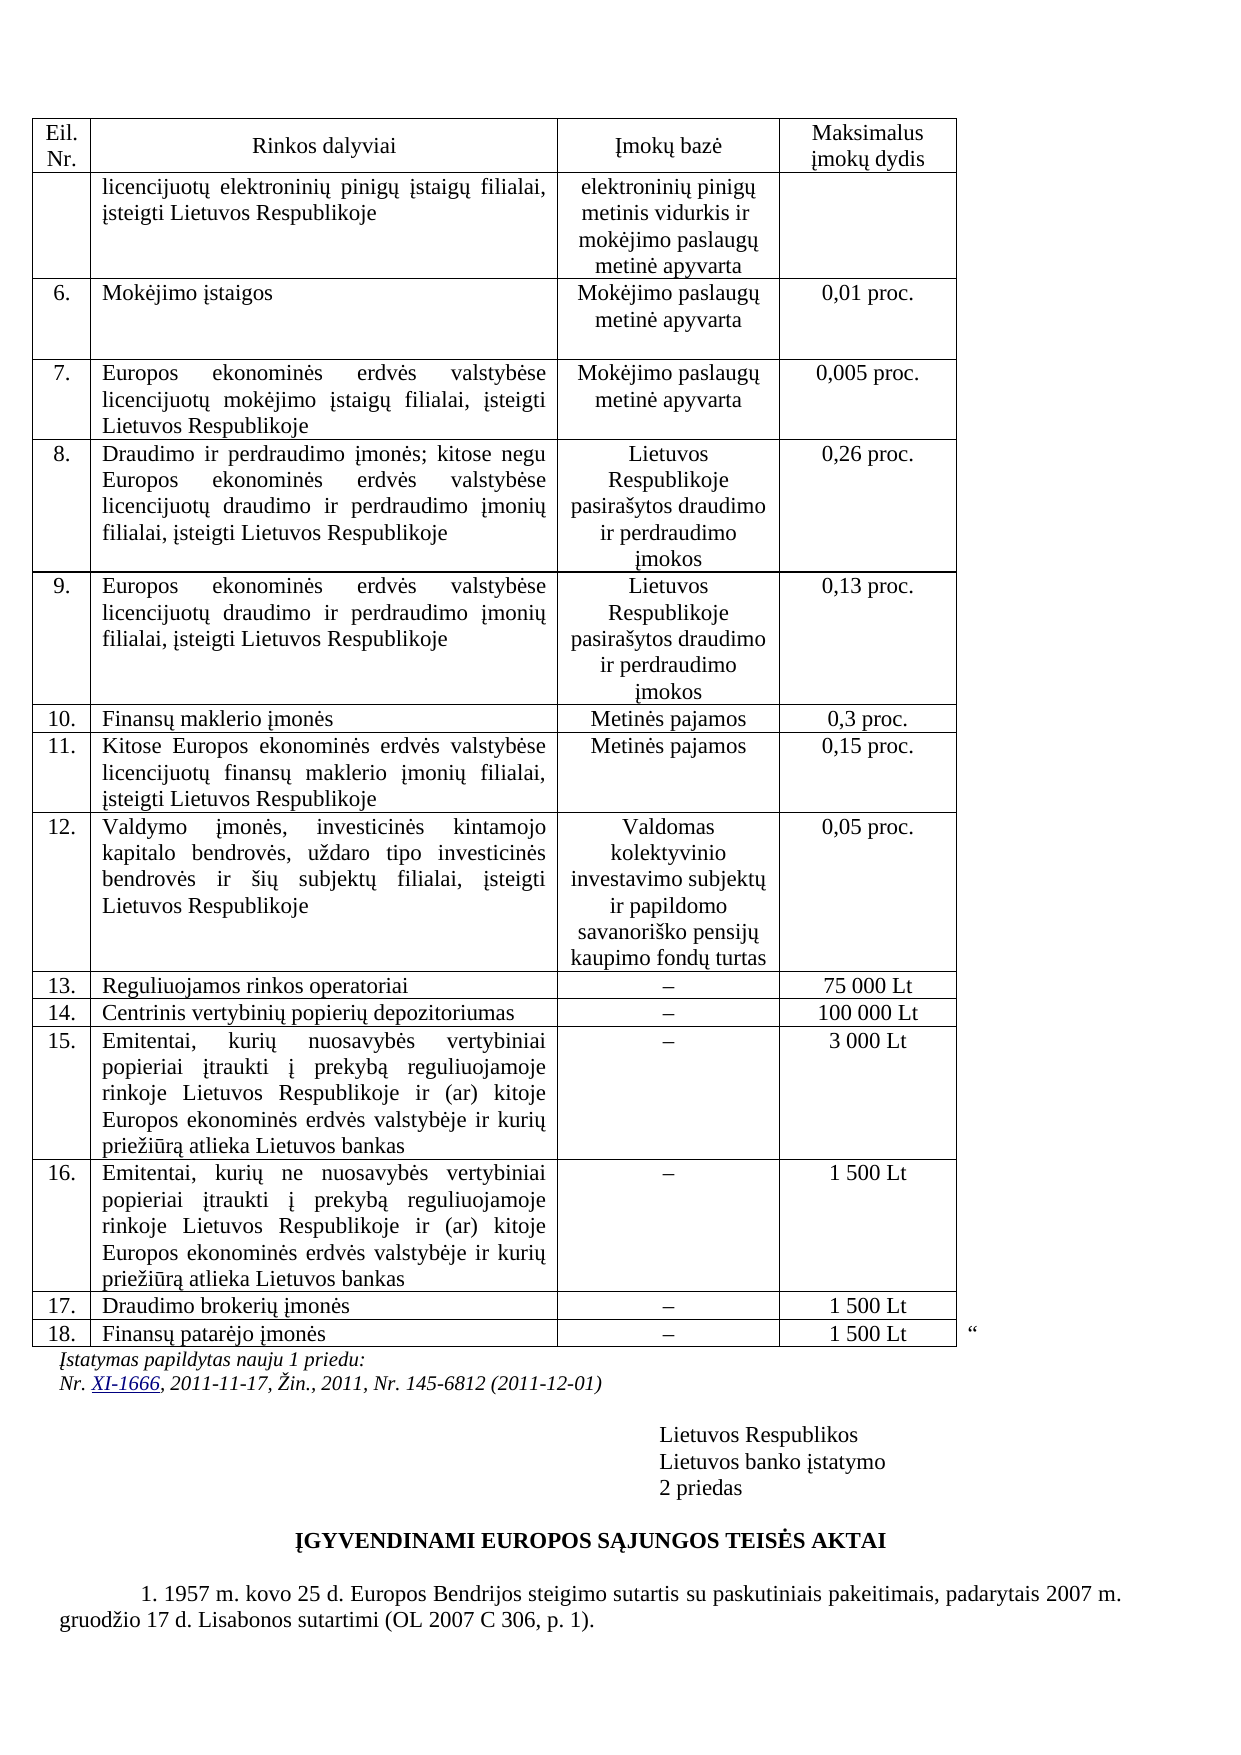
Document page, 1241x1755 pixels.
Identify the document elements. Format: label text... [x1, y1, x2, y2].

table_cell 0,3 proc. [780, 705, 956, 732]
table_cell Valdomas kolektyvinio investavimo subjektų ir papildomo savanoriško pensijų kaupimo fondų turtas [558, 813, 779, 971]
text Lietuvos Respublikos [59, 1422, 1122, 1448]
text Nr. XI-1666, 2011-11-17, Žin., 2011, Nr. 145-6812 (2011-12-01) [59, 1371, 1122, 1395]
table_cell Emitentai, kurių nuosavybės vertybiniai popieriai įtraukti į prekybą reguliuojamoje rinkoje Lietuvos Respublikoje ir (ar) kitoje Europos ekonominės erdvės valstybėje ir kurių priežiūrą atlieka Lietuvos bankas [91, 1027, 557, 1158]
table_cell 0,26 proc. [780, 440, 956, 571]
table_cell Finansų patarėjo įmonės [91, 1320, 557, 1346]
table_cell 0,005 proc. [780, 360, 956, 438]
table_cell Kitose Europos ekonominės erdvės valstybėse licencijuotų finansų maklerio įmonių filialai, įsteigti Lietuvos Respublikoje [91, 733, 557, 812]
table_cell [957, 998, 992, 1026]
table_cell [33, 173, 90, 278]
table_cell [957, 278, 992, 358]
table_cell Metinės pajamos [558, 705, 779, 732]
table_header Rinkos dalyviai [91, 119, 557, 172]
table_cell – [558, 1160, 779, 1291]
table_cell Mokėjimo įstaigos [91, 279, 557, 358]
table_cell 6. [33, 279, 90, 358]
table_cell [957, 704, 992, 732]
table_cell Emitentai, kurių ne nuosavybės vertybiniai popieriai įtraukti į prekybą reguliuojamoje rinkoje Lietuvos Respublikoje ir (ar) kitoje Europos ekonominės erdvės valstybėje ir kurių priežiūrą atlieka Lietuvos bankas [91, 1160, 557, 1291]
table_cell 0,13 proc. [780, 573, 956, 704]
table_cell 1 500 Lt [780, 1160, 956, 1291]
table_cell – [558, 1027, 779, 1158]
table_cell 14. [33, 999, 90, 1026]
table_header Maksimalus įmokų dydis [780, 119, 956, 172]
table_cell Metinės pajamos [558, 733, 779, 812]
table_cell – [558, 1292, 779, 1319]
table_cell [957, 812, 992, 971]
table_header Eil. Nr. [33, 119, 90, 172]
text ĮGYVENDINAMI EUROPOS SĄJUNGOS TEISĖS AKTAI [59, 1527, 1122, 1553]
table_cell Europos ekonominės erdvės valstybėse licencijuotų mokėjimo įstaigų filialai, įsteigti Lietuvos Respublikoje [91, 360, 557, 438]
table_cell Lietuvos Respublikoje pasirašytos draudimo ir perdraudimo įmokos [558, 440, 779, 571]
table_cell 1 500 Lt [780, 1320, 956, 1346]
table_cell Centrinis vertybinių popierių depozitoriumas [91, 999, 557, 1026]
table_cell Mokėjimo paslaugų metinė apyvarta [558, 279, 779, 358]
table_cell Draudimo brokerių įmonės [91, 1292, 557, 1319]
table_cell Mokėjimo paslaugų metinė apyvarta [558, 360, 779, 438]
table_cell [780, 173, 956, 278]
table_cell 100 000 Lt [780, 999, 956, 1026]
table_cell 75 000 Lt [780, 972, 956, 998]
table_cell Valdymo įmonės, investicinės kintamojo kapitalo bendrovės, uždaro tipo investicinės bendrovės ir šių subjektų filialai, įsteigti Lietuvos Respublikoje [91, 813, 557, 971]
table_cell Europos ekonominės erdvės valstybėse licencijuotų draudimo ir perdraudimo įmonių filialai, įsteigti Lietuvos Respublikoje [91, 573, 557, 704]
table_cell 11. [33, 733, 90, 812]
table_cell – [558, 999, 779, 1026]
table_cell 13. [33, 972, 90, 998]
table_cell [957, 439, 992, 571]
table_cell 18. [33, 1320, 90, 1346]
table_cell [957, 1159, 992, 1291]
table_cell 3 000 Lt [780, 1027, 956, 1158]
table_cell 0,05 proc. [780, 813, 956, 971]
text 1. 1957 m. kovo 25 d. Europos Bendrijos steigimo sutartis su paskutiniais pakeitimais, padarytais 2007 m. gruodžio 17 d. Lisabonos sutartimi (OL 2007 C 306, p. 1). [59, 1580, 1122, 1632]
table_cell [957, 172, 992, 278]
table_cell Lietuvos Respublikoje pasirašytos draudimo ir perdraudimo įmokos [558, 573, 779, 704]
table_cell Reguliuojamos rinkos operatoriai [91, 972, 557, 998]
table_cell 12. [33, 813, 90, 971]
table_cell 0,15 proc. [780, 733, 956, 812]
table_cell 9. [33, 573, 90, 704]
table_cell 8. [33, 440, 90, 571]
table_cell [957, 1291, 992, 1319]
table_cell [957, 1026, 992, 1158]
text Įstatymas papildytas nauju 1 priedu: [59, 1347, 1122, 1371]
table_cell – [558, 1320, 779, 1346]
table_cell Finansų maklerio įmonės [91, 705, 557, 732]
table_header Įmokų bazė [558, 119, 779, 172]
table_cell 15. [33, 1027, 90, 1158]
text 2 priedas [59, 1474, 1122, 1501]
table_cell [957, 359, 992, 438]
table_cell 16. [33, 1160, 90, 1291]
table_cell [957, 971, 992, 998]
table_cell 0,01 proc. [780, 279, 956, 358]
text Lietuvos banko įstatymo [59, 1448, 1122, 1474]
table_cell licencijuotų elektroninių pinigų įstaigų filialai, įsteigti Lietuvos Respublikoje [91, 173, 557, 278]
table_cell elektroninių pinigų metinis vidurkis ir mokėjimo paslaugų metinė apyvarta [558, 173, 779, 278]
table_cell 1 500 Lt [780, 1292, 956, 1319]
table_cell 7. [33, 360, 90, 438]
table_header [957, 118, 992, 172]
table_cell – [558, 972, 779, 998]
table_cell [957, 732, 992, 812]
table_cell [957, 571, 992, 704]
table_cell 17. [33, 1292, 90, 1319]
table_cell Draudimo ir perdraudimo įmonės; kitose negu Europos ekonominės erdvės valstybėse licencijuotų draudimo ir perdraudimo įmonių filialai, įsteigti Lietuvos Respublikoje [91, 440, 557, 571]
table_cell “ [957, 1319, 992, 1346]
table_cell 10. [33, 705, 90, 732]
